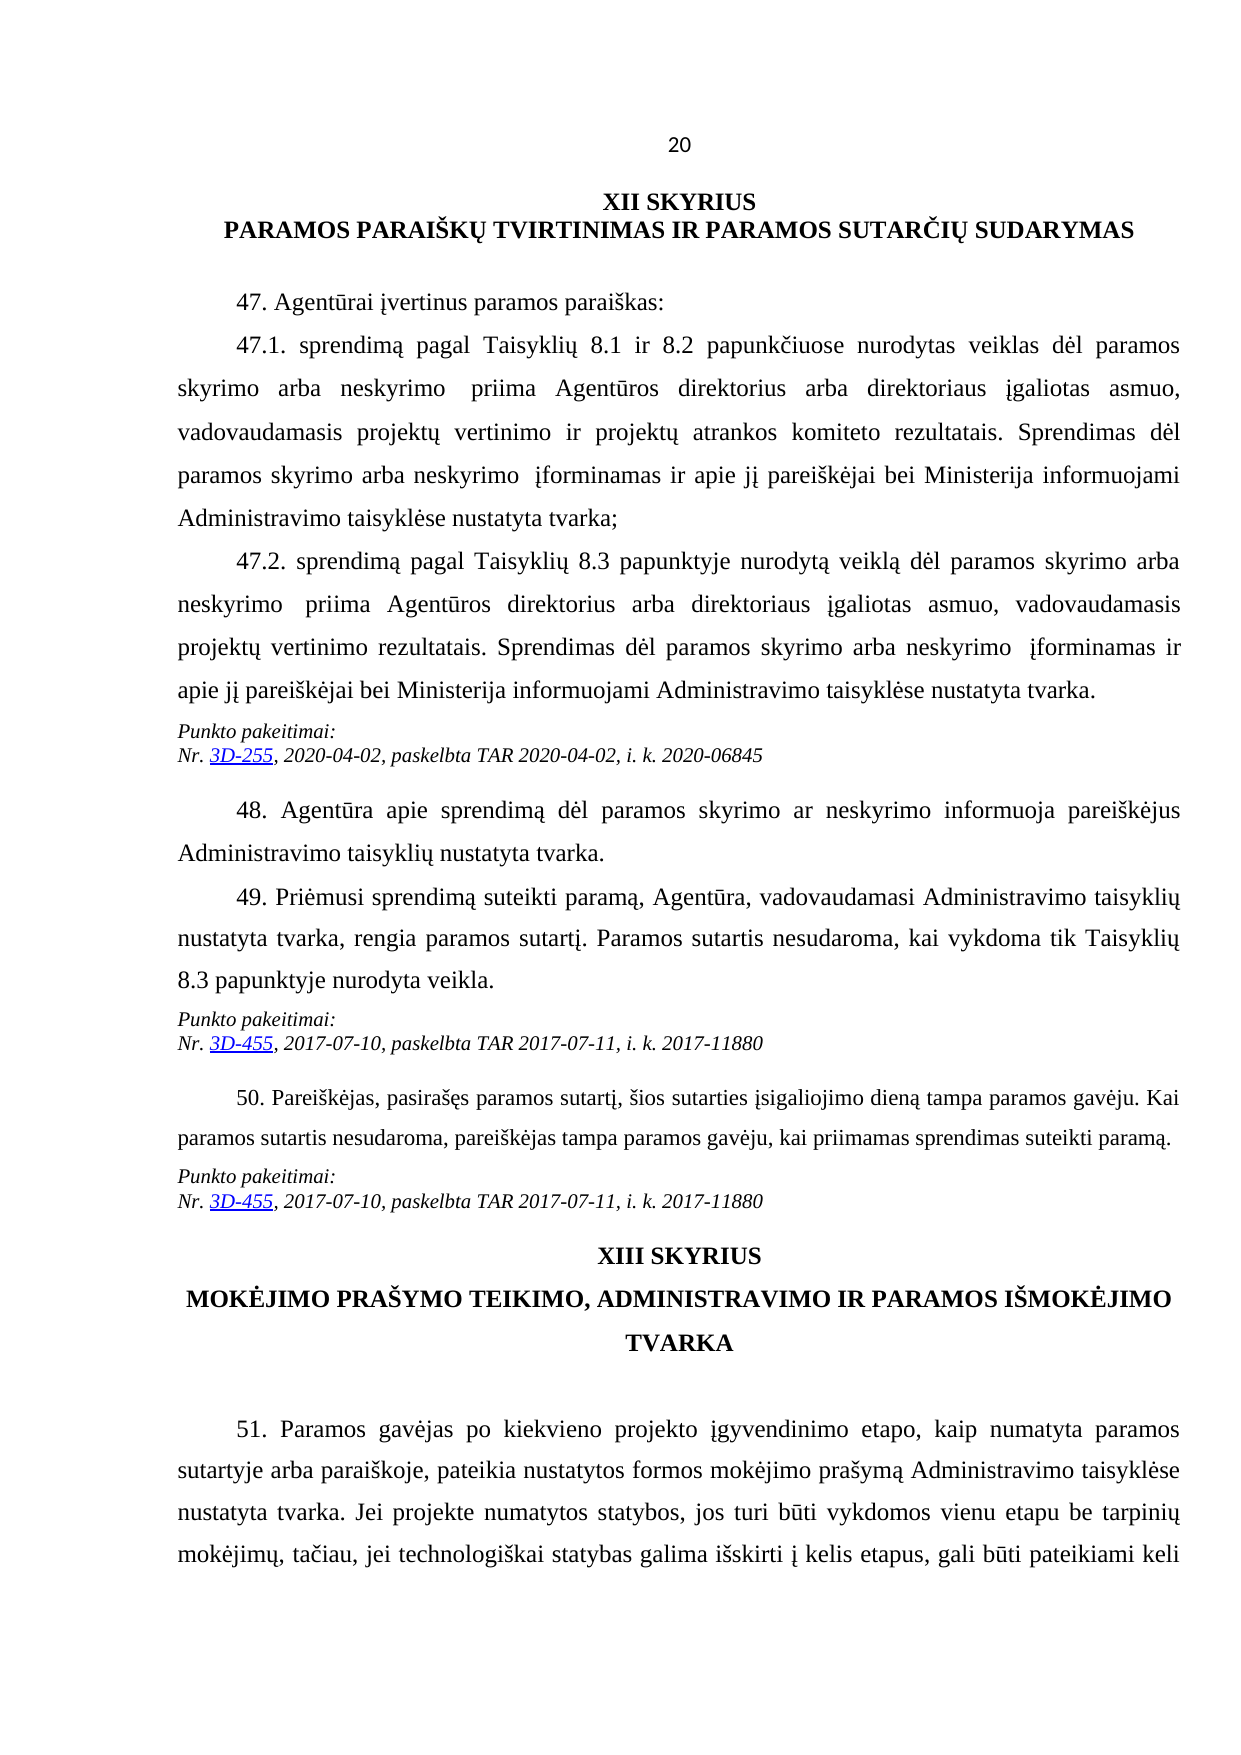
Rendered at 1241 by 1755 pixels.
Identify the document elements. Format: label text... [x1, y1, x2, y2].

text Punkto pakeitimai: [177, 1164, 1181, 1188]
text XII SKYRIUS [177, 187, 1181, 215]
text PARAMOS PARAIŠKŲ TVIRTINIMAS IR PARAMOS SUTARČIŲ SUDARYMAS [177, 215, 1181, 244]
text 47.2. sprendimą pagal Taisyklių 8.3 papunktyje nurodytą veiklą dėl paramos skyrimo arba neskyrimo priima Agentūros direktorius arba direktoriaus įgaliotas asmuo, vadovaudamasis projektų vertinimo rezultatais. Sprendimas dėl paramos skyrimo arba neskyrimo įforminamas ir apie jį pareiškėjai bei Ministerija informuojami Administravimo taisyklėse nustatyta tvarka. [177, 546, 1181, 704]
text Nr. 3D-255, 2020-04-02, paskelbta TAR 2020-04-02, i. k. 2020-06845 [177, 743, 1181, 767]
text 47. Agentūrai įvertinus paramos paraiškas: [177, 287, 1181, 316]
text 50. Pareiškėjas, pasirašęs paramos sutartį, šios sutarties įsigaliojimo dieną tampa paramos gavėju. Kai paramos sutartis nesudaroma, pareiškėjas tampa paramos gavėju, kai priimamas sprendimas suteikti paramą. [177, 1083, 1181, 1152]
text Punkto pakeitimai: [177, 718, 1181, 743]
text Nr. 3D-455, 2017-07-10, paskelbta TAR 2017-07-11, i. k. 2017-11880 [177, 1031, 1181, 1055]
text MOKĖJIMO PRAŠYMO TEIKIMO, ADMINISTRAVIMO IR PARAMOS IŠMOKĖJIMO TVARKA [177, 1284, 1181, 1356]
text XIII SKYRIUS [177, 1241, 1181, 1270]
text Nr. 3D-455, 2017-07-10, paskelbta TAR 2017-07-11, i. k. 2017-11880 [177, 1188, 1181, 1213]
text Punkto pakeitimai: [177, 1007, 1181, 1031]
text 48. Agentūra apie sprendimą dėl paramos skyrimo ar neskyrimo informuoja pareiškėjus Administravimo taisyklių nustatyta tvarka. [177, 795, 1181, 867]
text 51. Paramos gavėjas po kiekvieno projekto įgyvendinimo etapo, kaip numatyta paramos sutartyje arba paraiškoje, pateikia nustatytos formos mokėjimo prašymą Administravimo taisyklėse nustatyta tvarka. Jei projekte numatytos statybos, jos turi būti vykdomos vienu etapu be tarpinių mokėjimų, tačiau, jei technologiškai statybas galima išskirti į kelis etapus, gali būti pateikiami keli [177, 1414, 1181, 1568]
text 47.1. sprendimą pagal Taisyklių 8.1 ir 8.2 papunkčiuose nurodytas veiklas dėl paramos skyrimo arba neskyrimo priima Agentūros direktorius arba direktoriaus įgaliotas asmuo, vadovaudamasis projektų vertinimo ir projektų atrankos komiteto rezultatais. Sprendimas dėl paramos skyrimo arba neskyrimo įforminamas ir apie jį pareiškėjai bei Ministerija informuojami Administravimo taisyklėse nustatyta tvarka; [177, 330, 1181, 532]
text 49. Priėmusi sprendimą suteikti paramą, Agentūra, vadovaudamasi Administravimo taisyklių nustatyta tvarka, rengia paramos sutartį. Paramos sutartis nesudaroma, kai vykdoma tik Taisyklių 8.3 papunktyje nurodyta veikla. [177, 882, 1181, 994]
